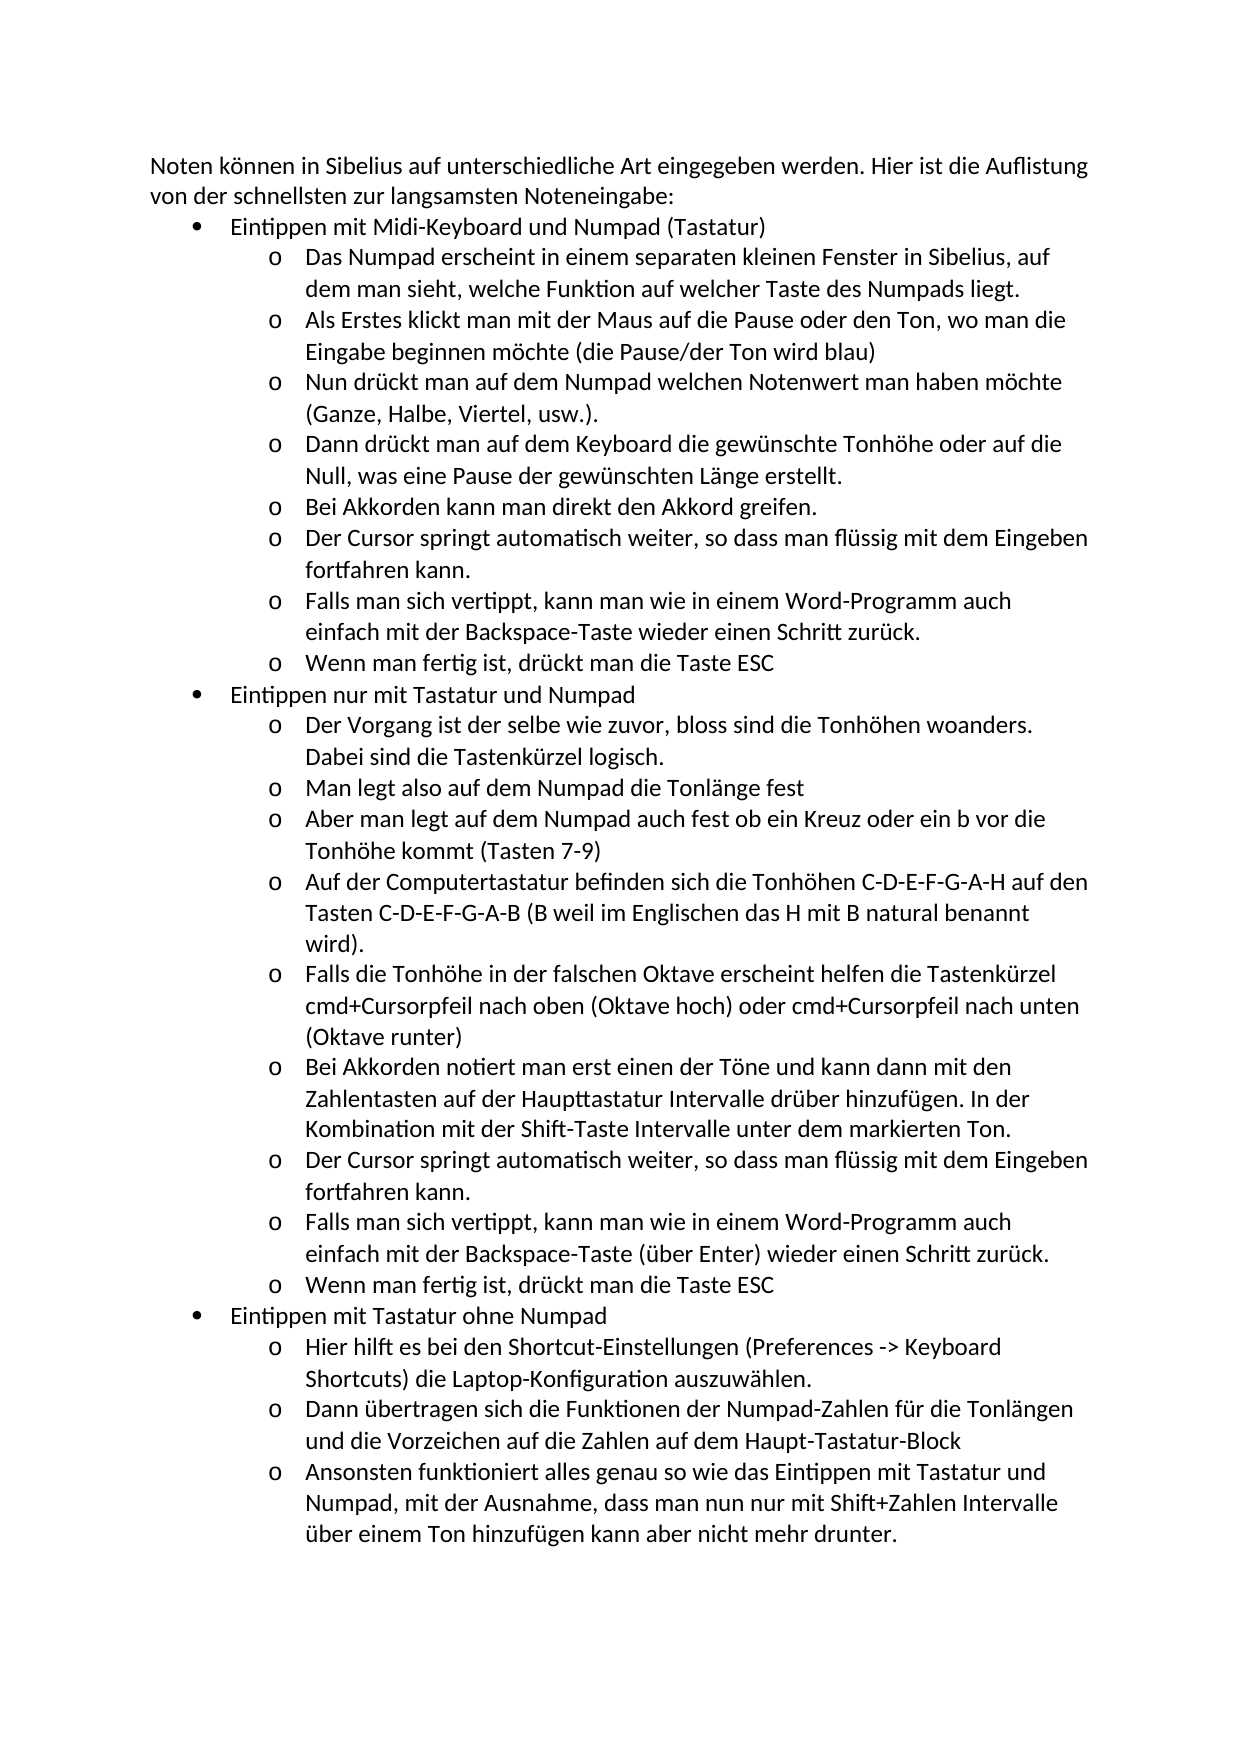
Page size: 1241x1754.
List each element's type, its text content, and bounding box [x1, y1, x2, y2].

list Als Erstes klickt man mit der Maus auf die Pause oder den Ton, wo man die Eingabe beginnen möchte (die Pause/der Ton wird blau) [268, 304, 1090, 366]
list Der Cursor springt automatisch weiter, so dass man flüssig mit dem Eingeben fortfahren kann. [268, 1144, 1090, 1206]
list Der Cursor springt automatisch weiter, so dass man flüssig mit dem Eingeben fortfahren kann. [268, 522, 1090, 585]
list Aber man legt auf dem Numpad auch fest ob ein Kreuz oder ein b vor die Tonhöhe kommt (Tasten 7-9) [268, 803, 1090, 866]
list Hier hilft es bei den Shortcut-Einstellungen (Preferences -> Keyboard Shortcuts) die Laptop-Konfiguration auszuwählen. [268, 1331, 1090, 1393]
list Nun drückt man auf dem Numpad welchen Notenwert man haben möchte (Ganze, Halbe, Viertel, usw.). [268, 366, 1090, 428]
list Falls die Tonhöhe in der falschen Oktave erscheint helfen die Tastenkürzel cmd+Cursorpfeil nach oben (Oktave hoch) oder cmd+Cursorpfeil nach unten (Oktave runter) [268, 958, 1090, 1051]
list Der Vorgang ist der selbe wie zuvor, bloss sind die Tonhöhen woanders. Dabei sind die Tastenkürzel logisch. [268, 709, 1090, 772]
list Das Numpad erscheint in einem separaten kleinen Fenster in Sibelius, auf dem man sieht, welche Funktion auf welcher Taste des Numpads liegt. [268, 242, 1090, 304]
text Noten können in Sibelius auf unterschiedliche Art eingegeben werden. Hier ist die Auflistung von der schnellsten zur langsamsten Noteneingabe: [150, 150, 1090, 211]
list Dann übertragen sich die Funktionen der Numpad-Zahlen für die Tonlängen und die Vorzeichen auf die Zahlen auf dem Haupt-Tastatur-Block [268, 1393, 1090, 1456]
list Bei Akkorden notiert man erst einen der Töne und kann dann mit den Zahlentasten auf der Haupttastatur Intervalle drüber hinzufügen. In der Kombination mit der Shift-Taste Intervalle unter dem markierten Ton. [268, 1051, 1090, 1144]
list Falls man sich vertippt, kann man wie in einem Word-Programm auch einfach mit der Backspace-Taste wieder einen Schritt zurück. [268, 585, 1090, 647]
list Eintippen mit Midi-Keyboard und Numpad (Tastatur) [193, 211, 1090, 242]
list Bei Akkorden kann man direkt den Akkord greifen. [268, 491, 1090, 522]
list Eintippen mit Tastatur ohne Numpad [193, 1301, 1090, 1331]
list Wenn man fertig ist, drückt man die Taste ESC [268, 1269, 1090, 1301]
list Wenn man fertig ist, drückt man die Taste ESC [268, 647, 1090, 679]
list Eintippen nur mit Tastatur und Numpad [193, 679, 1090, 709]
list Auf der Computertastatur befinden sich die Tonhöhen C-D-E-F-G-A-H auf den Tasten C-D-E-F-G-A-B (B weil im Englischen das H mit B natural benannt wird). [268, 866, 1090, 958]
list Dann drückt man auf dem Keyboard die gewünschte Tonhöhe oder auf die Null, was eine Pause der gewünschten Länge erstellt. [268, 428, 1090, 491]
list Man legt also auf dem Numpad die Tonlänge fest [268, 772, 1090, 803]
list Falls man sich vertippt, kann man wie in einem Word-Programm auch einfach mit der Backspace-Taste (über Enter) wieder einen Schritt zurück. [268, 1206, 1090, 1269]
list Ansonsten funktioniert alles genau so wie das Eintippen mit Tastatur und Numpad, mit der Ausnahme, dass man nun nur mit Shift+Zahlen Intervalle über einem Ton hinzufügen kann aber nicht mehr drunter. [268, 1456, 1090, 1548]
